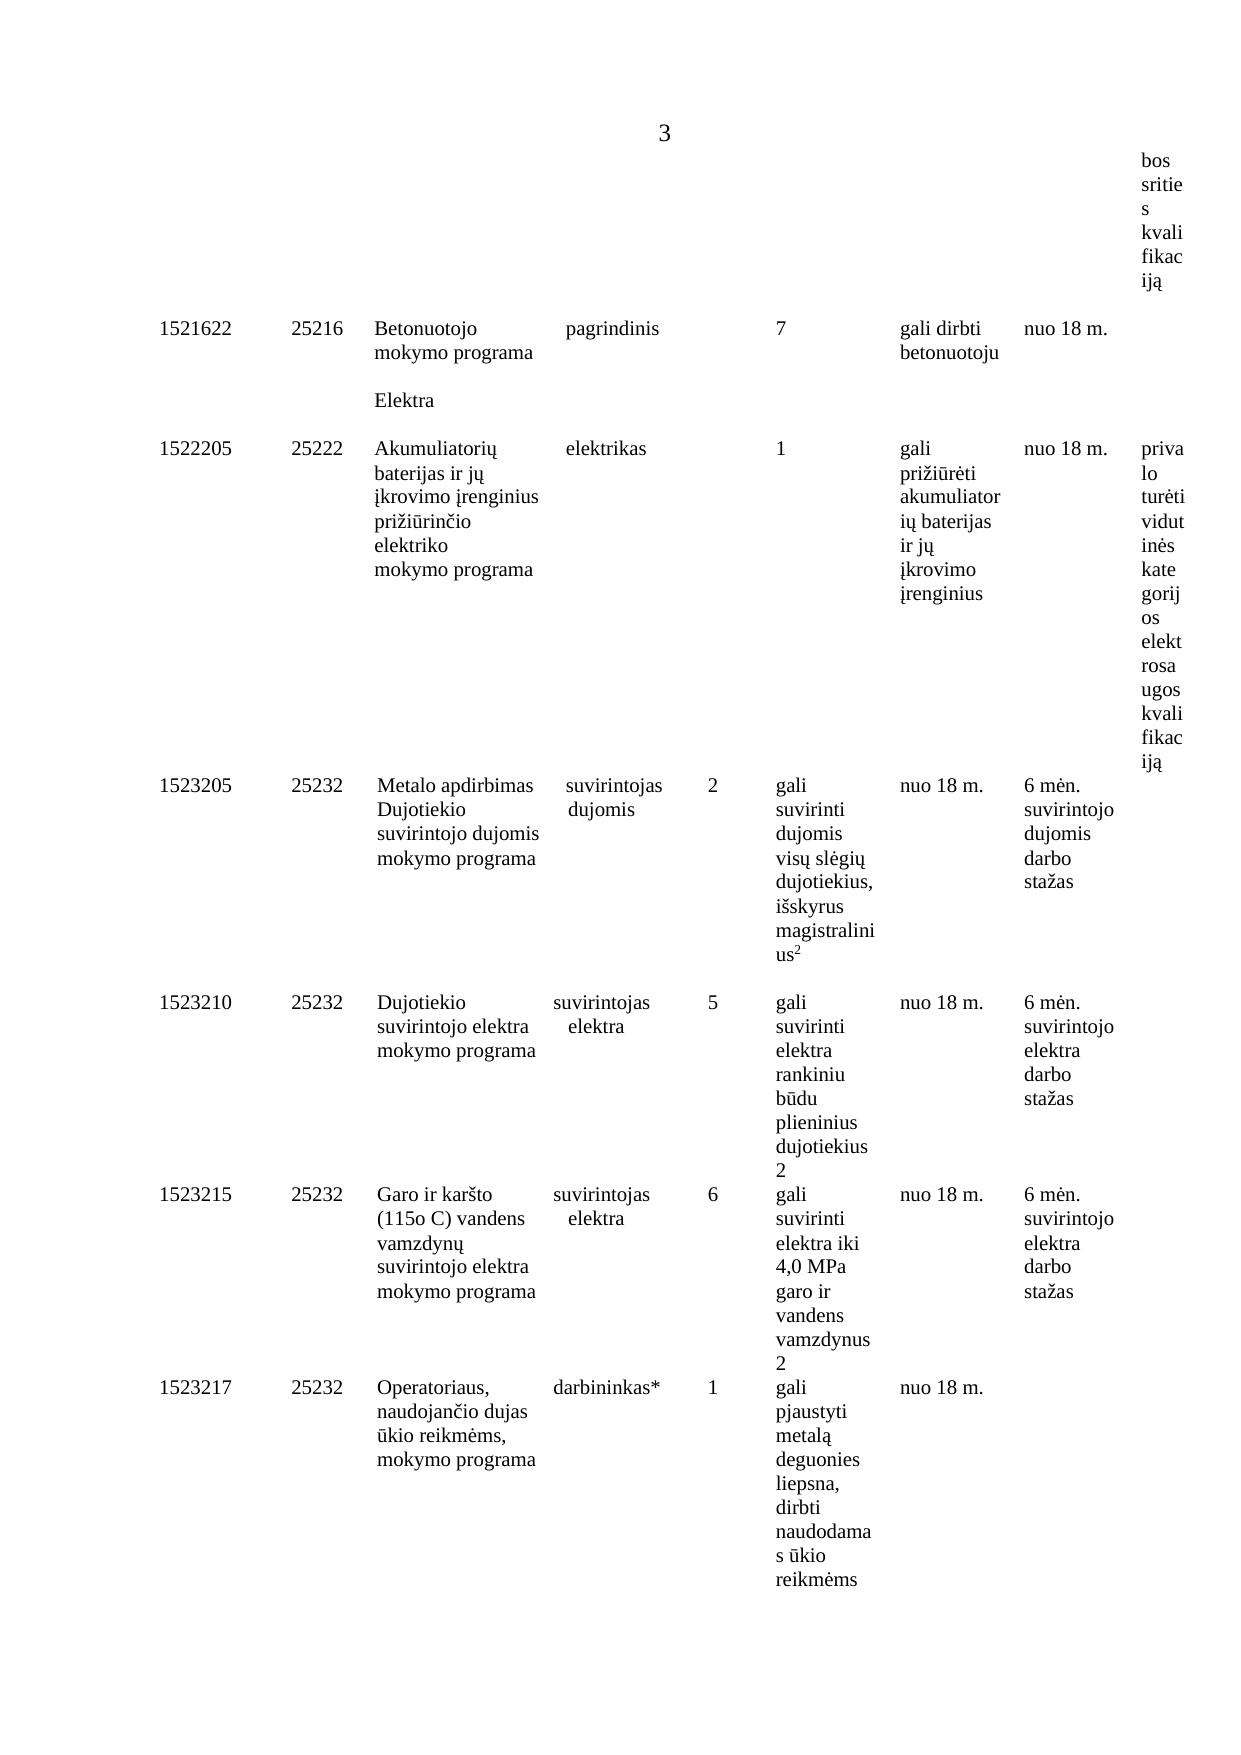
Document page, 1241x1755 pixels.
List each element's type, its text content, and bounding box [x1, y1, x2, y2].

table_cell [1130, 1375, 1196, 1591]
table_cell 1521622 [148, 316, 280, 364]
table_cell [554, 364, 764, 388]
table_cell nuo 18 m. [889, 1182, 1013, 1375]
table_cell nuo 18 m. [1013, 436, 1130, 460]
table_cell 6 mėn. suvirintojo elektra darbo stažas [1013, 990, 1130, 1182]
table_cell [280, 364, 363, 388]
table_cell 1523217 [148, 1375, 280, 1591]
table_cell [1013, 292, 1130, 316]
table_cell gali dirbti betonuotoju [889, 316, 1013, 364]
table_cell [1130, 966, 1196, 990]
table_cell [1013, 364, 1130, 388]
table_cell [363, 966, 554, 990]
table_cell [764, 966, 888, 990]
table_cell privalo turėti vidutinės kategorijos elektrosaugos kvalifikaciją [1130, 436, 1196, 773]
table_cell [148, 388, 280, 412]
table_cell [889, 412, 1013, 436]
table_cell suvirintojas dujomis [554, 773, 691, 966]
table_cell 2 [691, 773, 764, 966]
table_cell gali prižiūrėti akumuliatorių baterijas ir jų įkrovimo įrenginius [889, 436, 1013, 605]
table_cell 25232 [280, 773, 363, 966]
table_cell 25222 [280, 436, 363, 460]
table_cell [554, 148, 764, 292]
table_cell [1013, 605, 1130, 629]
table_cell [148, 629, 280, 773]
table_cell [280, 460, 363, 484]
table_cell [280, 966, 363, 990]
table_cell [764, 388, 888, 412]
table_cell [554, 412, 764, 436]
table_cell [889, 629, 1013, 773]
table_cell elektrikas [554, 436, 764, 460]
table_cell Betonuotojo mokymo programa [363, 316, 554, 364]
table_cell [1013, 388, 1130, 412]
table_cell 25232 [280, 1182, 363, 1375]
table_cell [554, 292, 764, 316]
table_cell [764, 148, 888, 292]
table_cell [1013, 412, 1130, 436]
table_cell [363, 364, 554, 388]
table_cell Garo ir karšto (115o C) vandens vamzdynų suvirintojo elektra mokymo programa [363, 1182, 554, 1375]
table_cell 1523215 [148, 1182, 280, 1375]
table_cell suvirintojas elektra [554, 1182, 691, 1375]
table_cell [1130, 292, 1196, 316]
table_cell 6 mėn. suvirintojo dujomis darbo stažas [1013, 773, 1130, 966]
table_cell [363, 292, 554, 316]
table_cell darbininkas* [554, 1375, 691, 1591]
table_cell [889, 364, 1013, 388]
table_cell [1013, 1375, 1130, 1591]
table_cell [554, 605, 764, 629]
table_cell [148, 460, 280, 484]
table_cell [1013, 966, 1130, 990]
table_cell [1013, 629, 1130, 773]
table_cell [1130, 1182, 1196, 1375]
table_cell 25216 [280, 316, 363, 364]
table_cell [554, 460, 764, 484]
table_cell [764, 364, 888, 388]
table_cell [363, 412, 554, 436]
table_cell [554, 388, 764, 412]
table_cell 25232 [280, 990, 363, 1182]
table_cell [363, 148, 554, 292]
table_cell [1130, 990, 1196, 1182]
table_cell gali suvirinti dujomis visų slėgių dujotiekius, išskyrus magistralinius2 [764, 773, 888, 966]
table_cell 1522205 [148, 436, 280, 460]
table_cell 6 mėn. suvirintojo elektra darbo stažas [1013, 1182, 1130, 1375]
table_cell [889, 148, 1013, 292]
table_cell [280, 605, 363, 629]
table_cell Akumuliatorių baterijas ir jų įkrovimo įrenginius prižiūrinčio elektriko mokymo programa [363, 436, 554, 629]
table_cell 1 [764, 436, 888, 460]
table_cell [148, 966, 280, 990]
table_cell suvirintojas elektra [554, 990, 691, 1182]
table_cell [280, 412, 363, 436]
table_cell Dujotiekio suvirintojo elektra mokymo programa [363, 990, 554, 1182]
table_cell bos srities kvalifikaciją [1130, 148, 1196, 292]
table_cell [764, 605, 888, 629]
table_cell [1013, 148, 1130, 292]
table_cell [1130, 388, 1196, 412]
table_cell [889, 605, 1013, 629]
table_cell [889, 966, 1013, 990]
table_cell [280, 388, 363, 412]
table_cell [280, 485, 363, 605]
table_cell [764, 292, 888, 316]
table_cell [889, 292, 1013, 316]
table_cell [148, 148, 280, 292]
table_cell [889, 388, 1013, 412]
table_cell [280, 148, 363, 292]
table_cell Metalo apdirbimas Dujotiekio suvirintojo dujomis mokymo programa [363, 773, 554, 966]
table_cell nuo 18 m. [889, 1375, 1013, 1591]
table_cell gali pjaustyti metalą deguonies liepsna, dirbti naudodamas ūkio reikmėms [764, 1375, 888, 1591]
table_cell [1013, 460, 1130, 484]
table_cell [280, 629, 363, 773]
table_cell [148, 605, 280, 629]
table_cell [764, 412, 888, 436]
table_cell [148, 412, 280, 436]
table_cell [148, 292, 280, 316]
table_cell Elektra [363, 388, 554, 412]
table_cell 6 [691, 1182, 764, 1375]
table_cell [764, 485, 888, 605]
table_cell [1013, 485, 1130, 605]
table_cell gali suvirinti elektra rankiniu būdu plieninius dujotiekius2 [764, 990, 888, 1182]
table_cell [1130, 773, 1196, 966]
table_cell [1130, 364, 1196, 388]
table_cell gali suvirinti elektra iki 4,0 MPa garo ir vandens vamzdynus2 [764, 1182, 888, 1375]
table_cell 7 [764, 316, 888, 364]
table_cell Operatoriaus, naudojančio dujas ūkio reikmėms, mokymo programa [363, 1375, 554, 1591]
table_cell [280, 292, 363, 316]
table_cell [1130, 412, 1196, 436]
table_cell [554, 966, 691, 990]
table_cell [764, 629, 888, 773]
table_cell 1523210 [148, 990, 280, 1182]
table_cell 1 [691, 1375, 764, 1591]
table_cell nuo 18 m. [1013, 316, 1130, 364]
table_cell 5 [691, 990, 764, 1182]
table_cell [554, 485, 764, 605]
table_cell [363, 629, 554, 773]
table_cell [148, 364, 280, 388]
table_cell [148, 485, 280, 605]
table_cell nuo 18 m. [889, 773, 1013, 966]
table_cell 25232 [280, 1375, 363, 1591]
table_cell [691, 966, 764, 990]
table_cell [1130, 316, 1196, 364]
table_cell [764, 460, 888, 484]
table_cell pagrindinis [554, 316, 764, 364]
table_cell nuo 18 m. [889, 990, 1013, 1182]
table_cell 1523205 [148, 773, 280, 966]
table_cell [554, 629, 764, 773]
